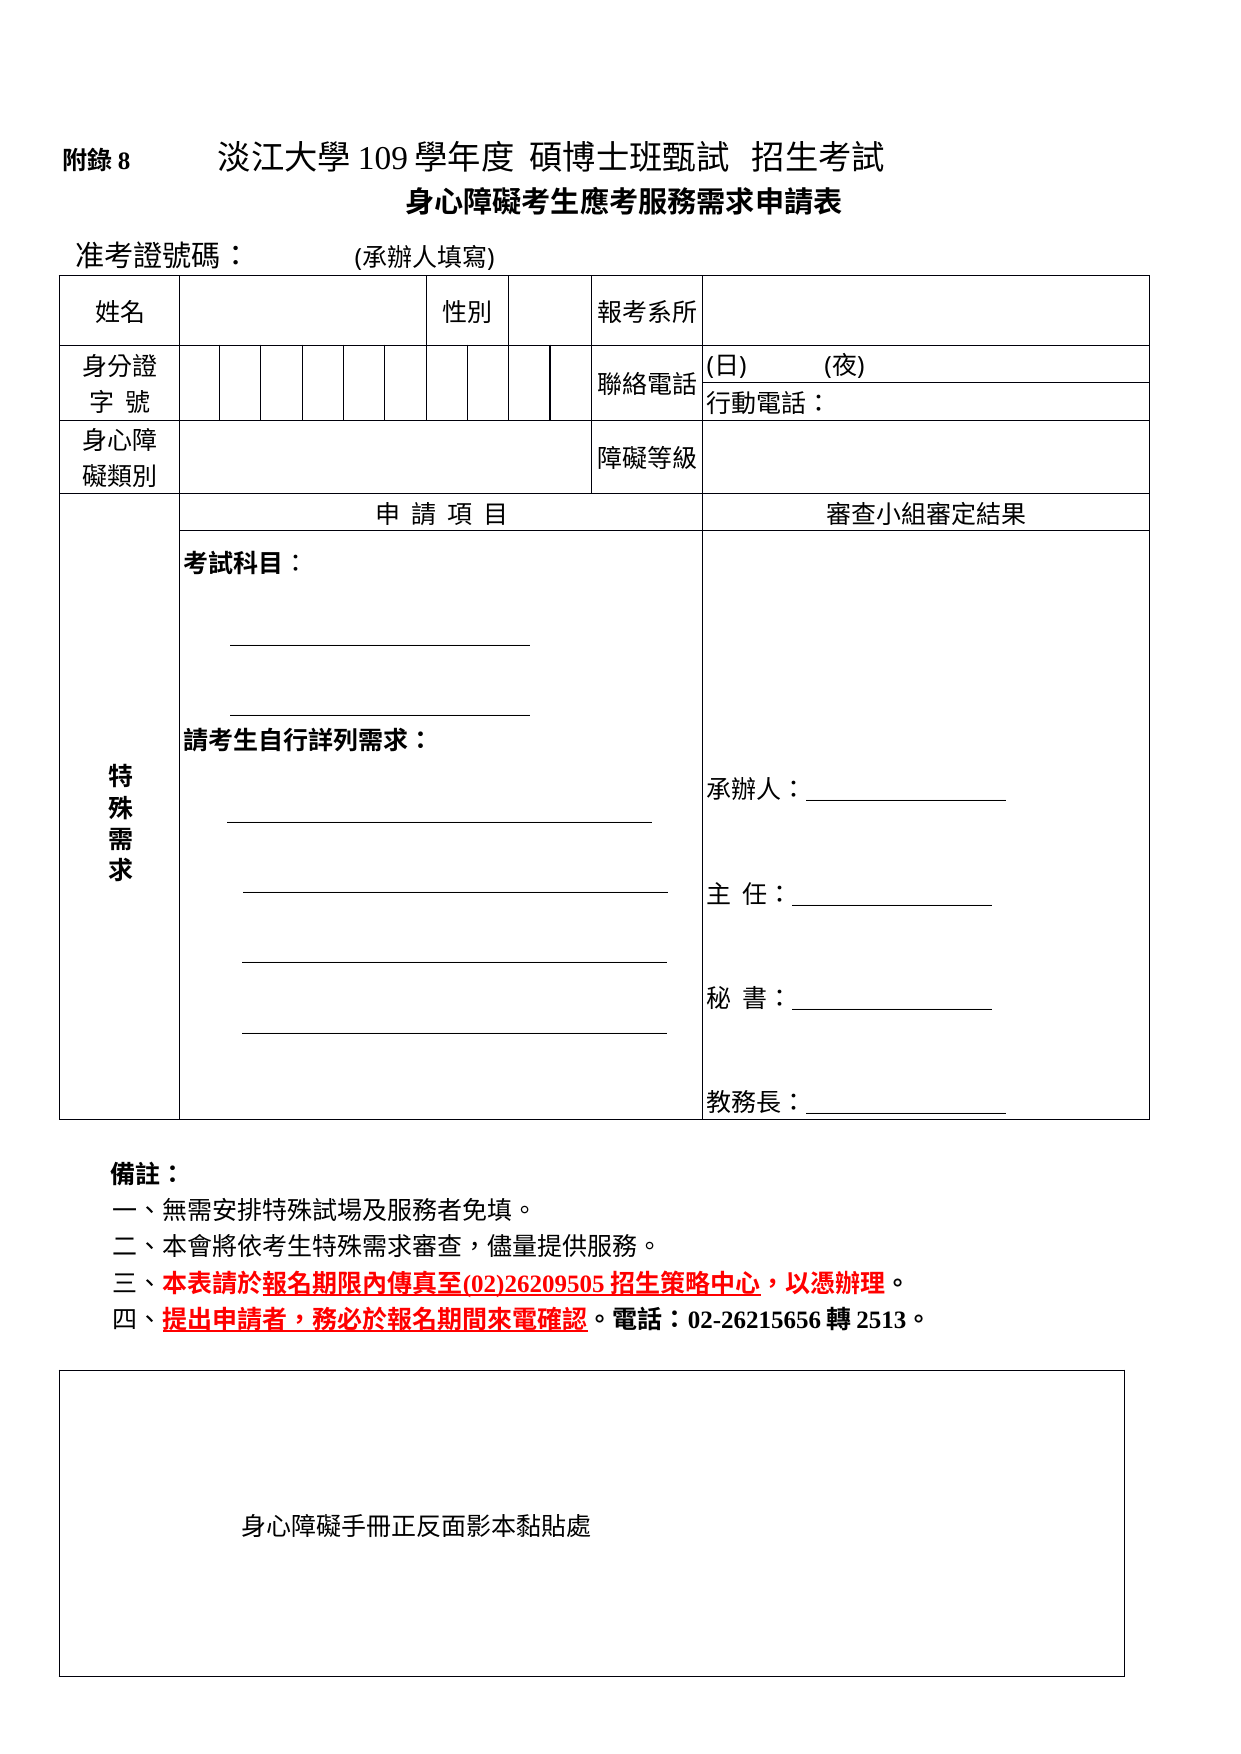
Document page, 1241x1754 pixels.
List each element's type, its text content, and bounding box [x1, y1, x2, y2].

text 三、本表請於報名期限內傳真至(02)26209505 招生策略中心，以憑辦理。 [113, 1263, 1162, 1299]
text 二、本會將依考生特殊需求審查，儘量提供服務。 [113, 1227, 1162, 1263]
table_cell [220, 346, 260, 419]
table_cell (日) (夜) [703, 346, 1149, 382]
table_cell [303, 346, 343, 419]
table_cell [344, 346, 384, 419]
table_cell [703, 421, 1149, 493]
table_cell 身心障 礙類別 [60, 421, 179, 493]
table_header [180, 276, 426, 344]
table_header 身心障礙手冊正反面影本黏貼處 [60, 1371, 1124, 1676]
table_header [509, 276, 591, 344]
text 准考證號碼： (承辦人填寫) [63, 233, 1162, 275]
table_cell 承辦人：＿＿＿＿＿＿＿＿ 主 任：＿＿＿＿＿＿＿＿ 秘 書：＿＿＿＿＿＿＿＿ 教務長：＿＿＿＿＿＿＿＿ [703, 531, 1149, 1119]
table_cell 申 請 項 目 [180, 494, 702, 530]
table_cell 行動電話： [703, 383, 1149, 419]
table_cell [385, 346, 426, 419]
table_cell 身分證 字 號 [60, 346, 179, 419]
table_cell [551, 346, 591, 419]
table_header 性別 [427, 276, 508, 344]
table_cell [509, 346, 549, 419]
text 身心障礙考生應考服務需求申請表 [63, 179, 1162, 221]
text 一、無需安排特殊試場及服務者免填。 [113, 1191, 1162, 1227]
table_cell 考試科目： ＿＿＿＿＿＿＿＿＿＿＿＿ ＿＿＿＿＿＿＿＿＿＿＿＿ 請考生自行詳列需求： ＿＿＿＿＿＿＿＿＿＿＿＿＿＿＿＿＿ ＿＿＿＿＿＿＿＿＿＿＿＿＿＿＿＿＿ ＿＿＿＿＿＿＿＿＿＿＿＿＿＿＿＿＿ ＿＿＿＿＿＿＿＿＿＿＿＿＿＿＿＿＿ [180, 531, 702, 1119]
table_cell [261, 346, 302, 419]
table_header 姓名 [60, 276, 179, 344]
text 備註： [63, 1154, 1162, 1191]
table_cell 審查小組審定結果 [703, 494, 1149, 530]
text 附錄8 淡江大學109學年度 碩博士班甄試 招生考試 [63, 131, 1162, 179]
table_cell 障礙等級 [592, 421, 702, 493]
table_cell [427, 346, 467, 419]
text 四、提出申請者，務必於報名期間來電確認。電話：02-26215656轉2513。 [113, 1299, 1162, 1336]
table_cell 特殊需求 [60, 494, 179, 1119]
table_header [703, 276, 1149, 344]
table_cell [468, 346, 508, 419]
table_cell 聯絡電話 [592, 346, 702, 419]
table_header 報考系所 [592, 276, 702, 344]
table_cell [180, 346, 219, 419]
table_cell [180, 421, 591, 493]
